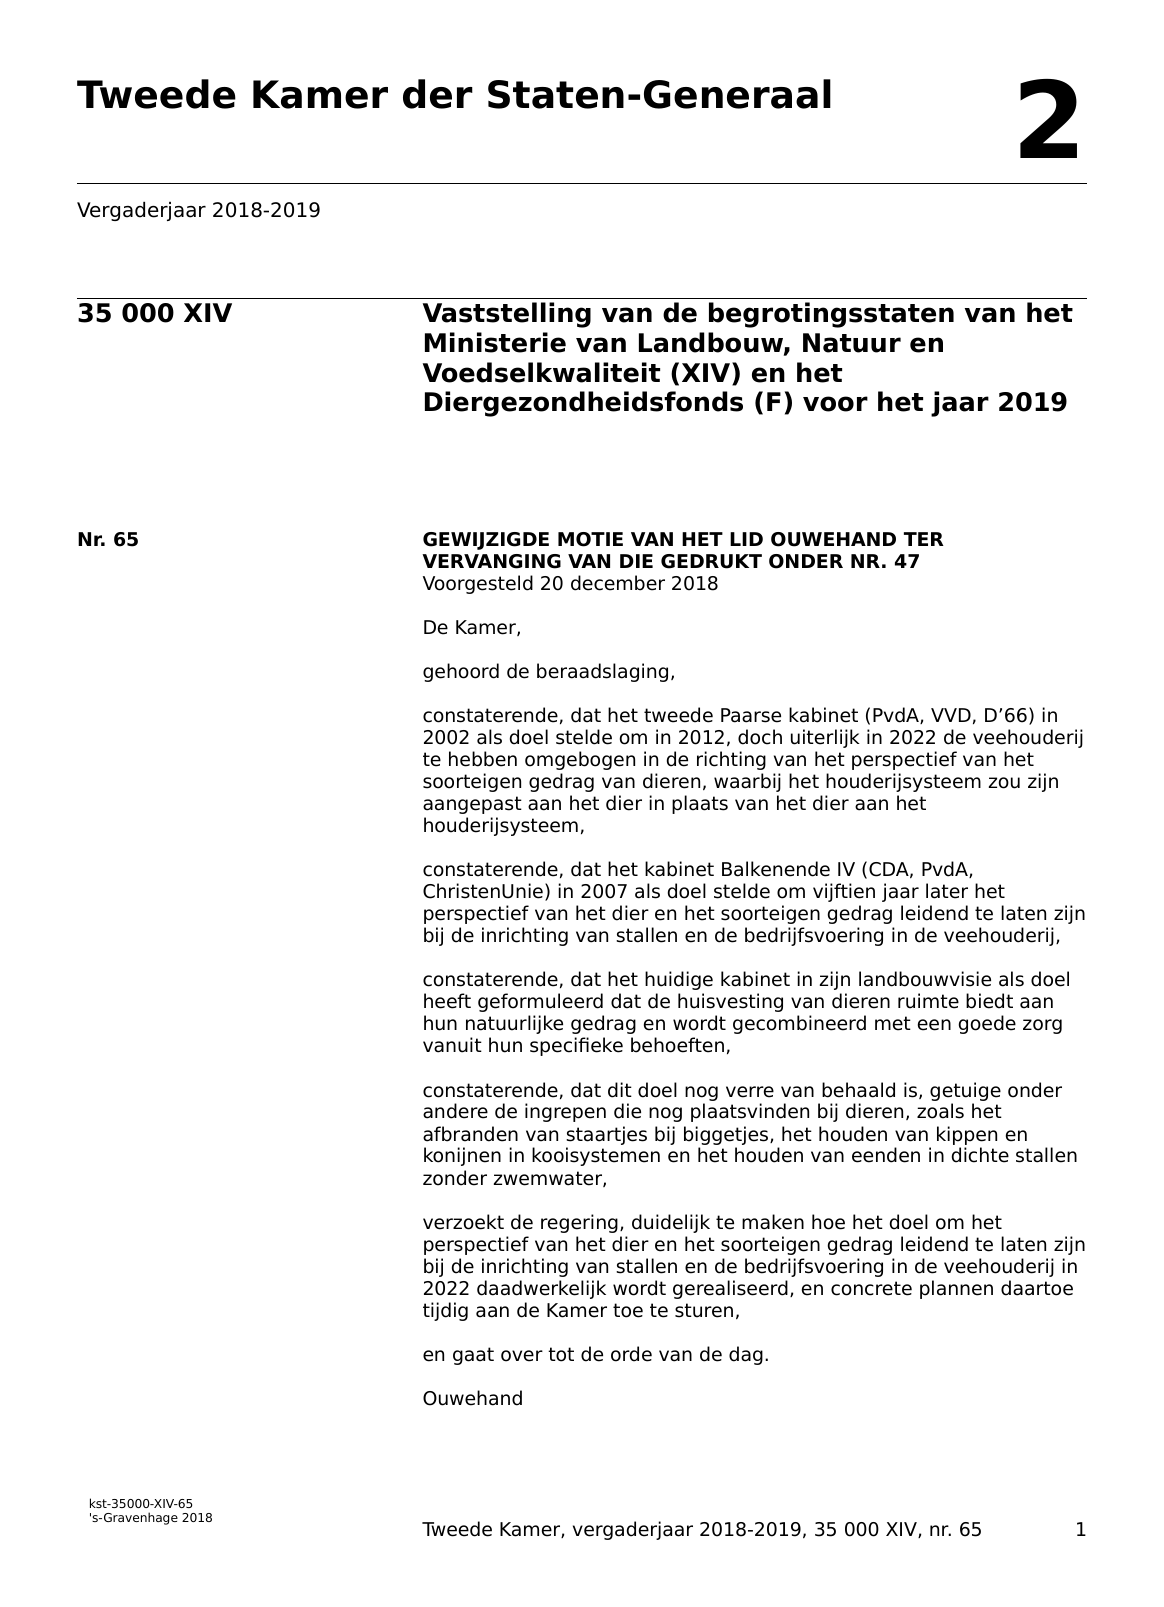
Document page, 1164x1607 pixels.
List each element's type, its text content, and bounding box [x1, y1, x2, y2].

text Voorgesteld 20 december 2018 [422, 573, 1087, 595]
text verzoekt de regering, duidelijk te maken hoe het doel om het perspectief van het dier en het soorteigen gedrag leidend te laten zijn bij de inrichting van stallen en de bedrijfsvoering in de veehouderij in 2022 daadwerkelijk wordt gerealiseerd, en concrete plannen daartoe tijdig aan de Kamer toe te sturen, [422, 1212, 1087, 1321]
text kst-35000-XIV-65 [88, 1497, 323, 1511]
text Ouwehand [422, 1388, 1087, 1410]
text constaterende, dat het kabinet Balkenende IV (CDA, PvdA, ChristenUnie) in 2007 als doel stelde om vijftien jaar later het perspectief van het dier en het soorteigen gedrag leidend te laten zijn bij de inrichting van stallen en de bedrijfsvoering in de veehouderij, [422, 859, 1087, 947]
text constaterende, dat het tweede Paarse kabinet (PvdA, VVD, D’66) in 2002 als doel stelde om in 2012, doch uiterlijk in 2022 de veehouderij te hebben omgebogen in de richting van het perspectief van het soorteigen gedrag van dieren, waarbij het houderijsysteem zou zijn aangepast aan het dier in plaats van het dier aan het houderijsysteem, [422, 705, 1087, 837]
text constaterende, dat dit doel nog verre van behaald is, getuige onder andere de ingrepen die nog plaatsvinden bij dieren, zoals het afbranden van staartjes bij biggetjes, het houden van kippen en konijnen in kooisystemen en het houden van eenden in dichte stallen zonder zwemwater, [422, 1079, 1087, 1189]
table_cell Vergaderjaar 2018-2019 [77, 184, 1087, 298]
subtitle Nr. 65 GEWIJZIGDE MOTIE VAN HET LID OUWEHAND TER VERVANGING VAN DIE GEDRUKT ONDER NR. 47 [77, 529, 1087, 573]
table_header Tweede Kamer der Staten-Generaal [77, 59, 886, 183]
text De Kamer, [422, 617, 1087, 639]
table_header 2 [886, 59, 1087, 183]
text gehoord de beraadslaging, [422, 661, 1087, 683]
text 's-Gravenhage 2018 [88, 1511, 323, 1525]
text constaterende, dat het huidige kabinet in zijn landbouwvisie als doel heeft geformuleerd dat de huisvesting van dieren ruimte biedt aan hun natuurlijke gedrag en wordt gecombineerd met een goede zorg vanuit hun specifieke behoeften, [422, 969, 1087, 1057]
subtitle 35 000 XIV Vaststelling van de begrotingsstaten van het Ministerie van Landbouw, Natuur en Voedselkwaliteit (XIV) en het Diergezondheidsfonds (F) voor het jaar 2019 [77, 299, 1087, 418]
text en gaat over tot de orde van de dag. [422, 1344, 1087, 1366]
